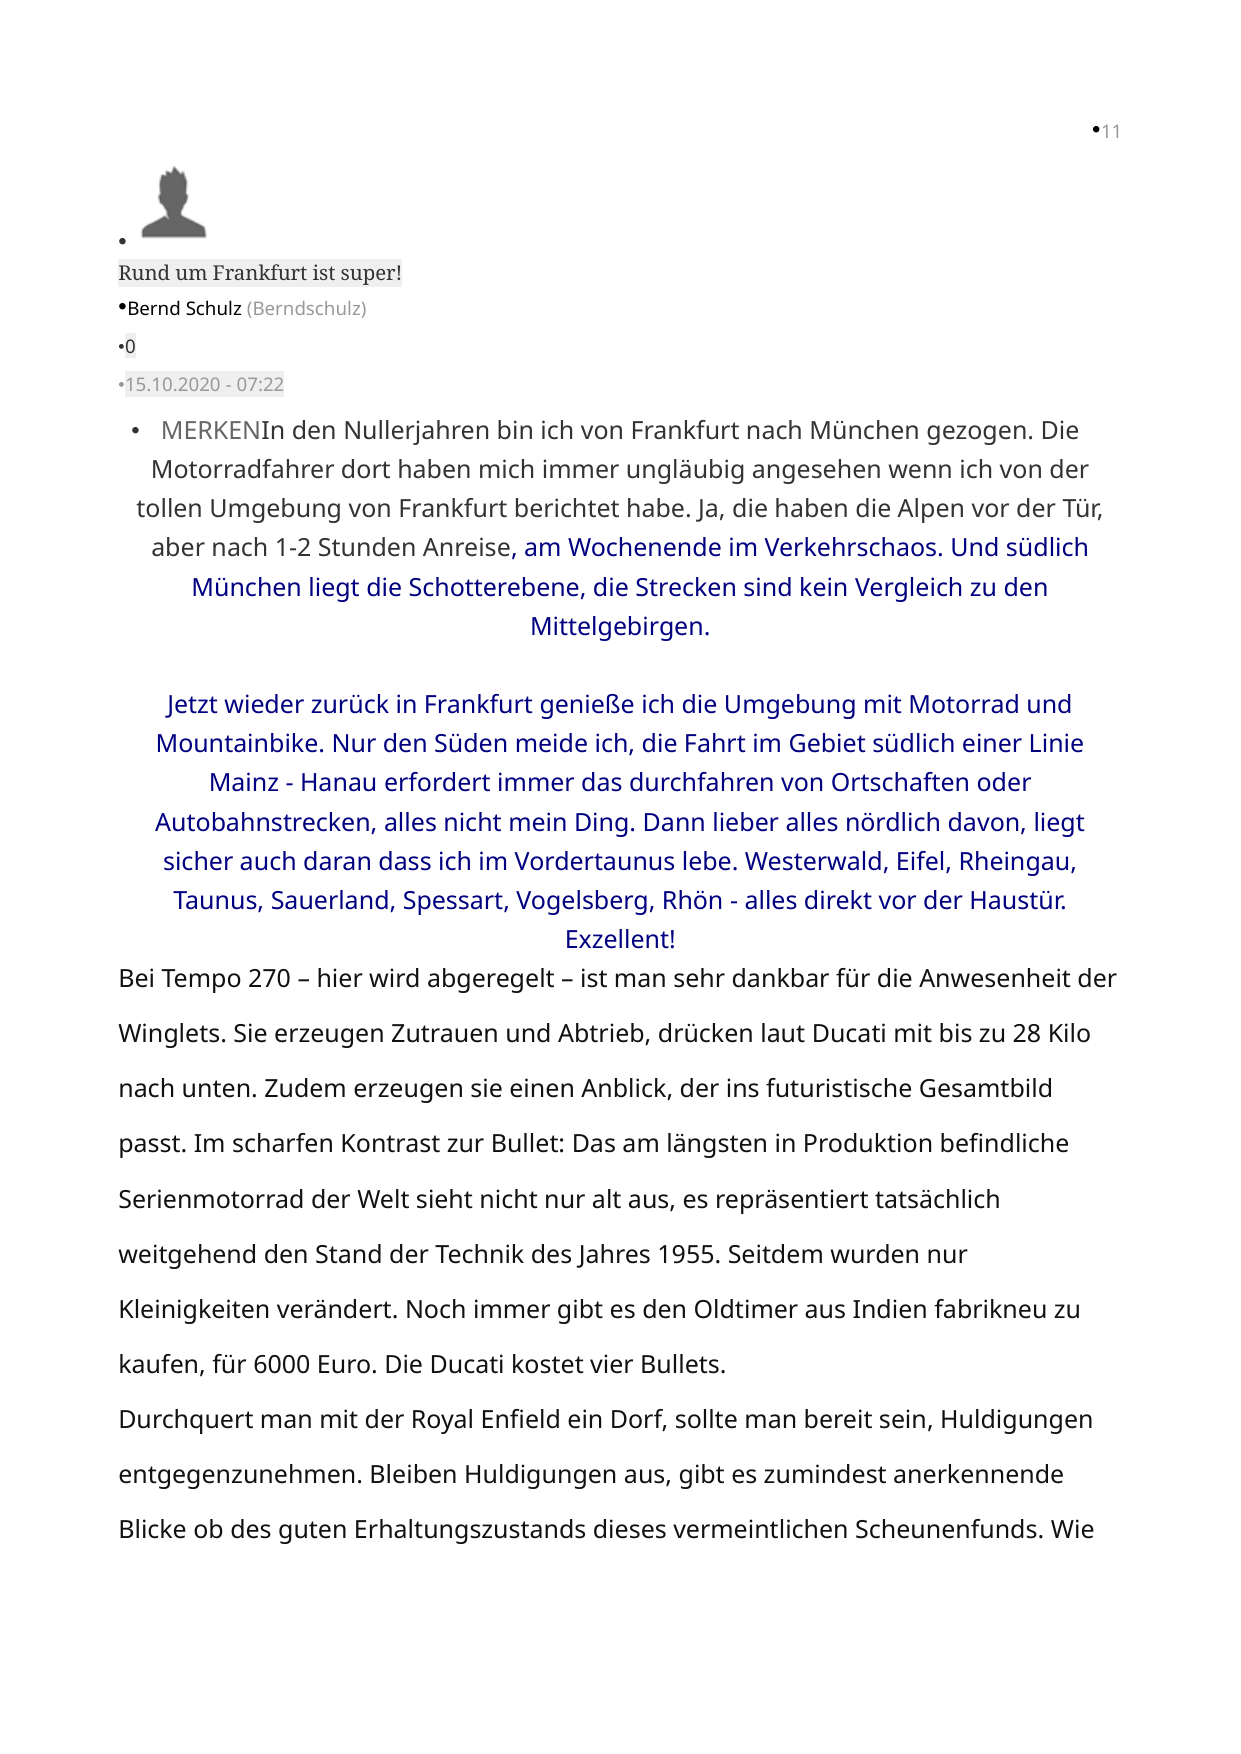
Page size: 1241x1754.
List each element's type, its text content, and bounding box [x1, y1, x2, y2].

text Durchquert man mit der Royal Enfield ein Dorf, sollte man bereit sein, Huldigungen entgegenzunehmen. Bleiben Huldigungen aus, gibt es zumindest anerkennende Blicke ob des guten Erhaltungszustands dieses vermeintlichen Scheunenfunds. Wie [118, 1402, 1122, 1546]
list MERKENIn den Nullerjahren bin ich von Frankfurt nach München gezogen. Die Motorradfahrer dort haben mich immer ungläubig angesehen wenn ich von der tollen Umgebung von Frankfurt berichtet habe. Ja, die haben die Alpen vor der Tür, aber nach 1-2 Stunden Anreise, am Wochenende im Verkehrschaos. Und südlich München liegt die Schotterebene, die Strecken sind kein Vergleich zu den Mittelgebirgen. Jetzt wieder zurück in Frankfurt genieße ich die Umgebung mit Motorrad und Mountainbike. Nur den Süden meide ich, die Fahrt im Gebiet südlich einer Linie Mainz - Hanau erfordert immer das durchfahren von Ortschaften oder Autobahnstrecken, alles nicht mein Ding. Dann lieber alles nördlich davon, liegt sicher auch daran dass ich im Vordertaunus lebe. Westerwald, Eifel, Rheingau, Taunus, Sauerland, Spessart, Vogelsberg, Rhön - alles direkt vor der Haustür. Exzellent! [118, 412, 1122, 956]
list Rund um Frankfurt ist super! [118, 259, 1122, 287]
list Bernd Schulz (Berndschulz) [118, 295, 1122, 320]
text Bei Tempo 270 – hier wird abgeregelt – ist man sehr dankbar für die Anwesenheit der Winglets. Sie erzeugen Zutrauen und Abtrieb, drücken laut Ducati mit bis zu 28 Kilo nach unten. Zudem erzeugen sie einen Anblick, der ins futuristische Gesamtbild passt. Im scharfen Kontrast zur Bullet: Das am längsten in Produktion befindliche Serienmotorrad der Welt sieht nicht nur alt aus, es repräsentiert tatsächlich weitgehend den Stand der Technik des Jahres 1955. Seitdem wurden nur Kleinigkeiten verändert. Noch immer gibt es den Oldtimer aus Indien fabrikneu zu kaufen, für 6000 Euro. Die Ducati kostet vier Bullets. [118, 961, 1122, 1381]
list 11 [118, 118, 1122, 144]
list 15.10.2020 - 07:22 [118, 371, 1122, 397]
list 0 [118, 333, 1122, 358]
picture [127, 156, 221, 251]
